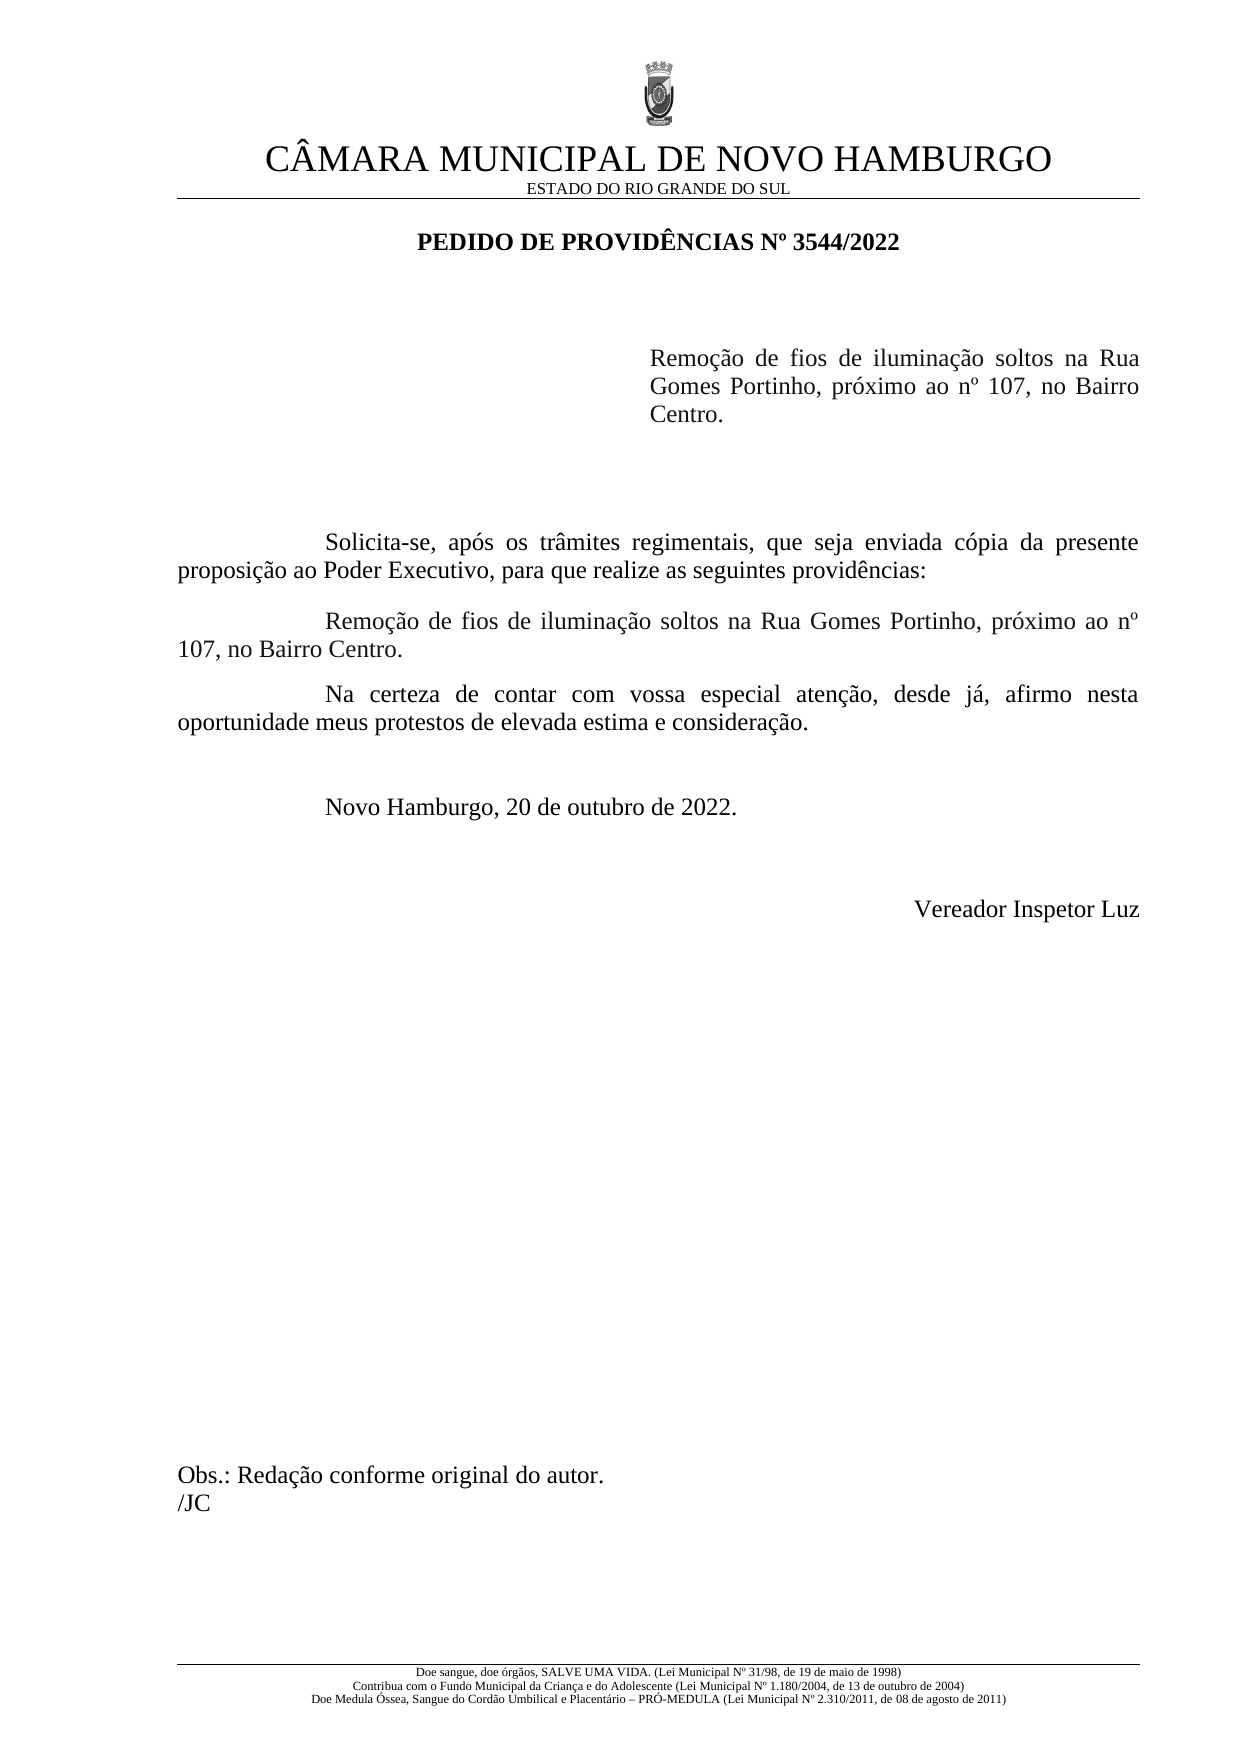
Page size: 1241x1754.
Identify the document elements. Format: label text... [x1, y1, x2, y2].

text Remoção de fios de iluminação soltos na Rua Gomes Portinho, próximo ao nº 107, no Bairro Centro. [177, 607, 1140, 662]
text Remoção de fios de iluminação soltos na Rua Gomes Portinho, próximo ao nº 107, no Bairro Centro. [649, 344, 1140, 428]
text PEDIDO DE PROVIDÊNCIAS Nº 3544/2022 [177, 228, 1140, 256]
text /JC [177, 1489, 1140, 1517]
text Obs.: Redação conforme original do autor. [177, 1461, 1140, 1489]
text Vereador Inspetor Luz [177, 895, 1140, 923]
text Novo Hamburgo, 20 de outubro de 2022. [177, 793, 1140, 821]
text Solicita-se, após os trâmites regimentais, que seja enviada cópia da presente proposição ao Poder Executivo, para que realize as seguintes providências: [177, 528, 1140, 583]
text Na certeza de contar com vossa especial atenção, desde já, afirmo nesta oportunidade meus protestos de elevada estima e consideração. [177, 680, 1140, 736]
